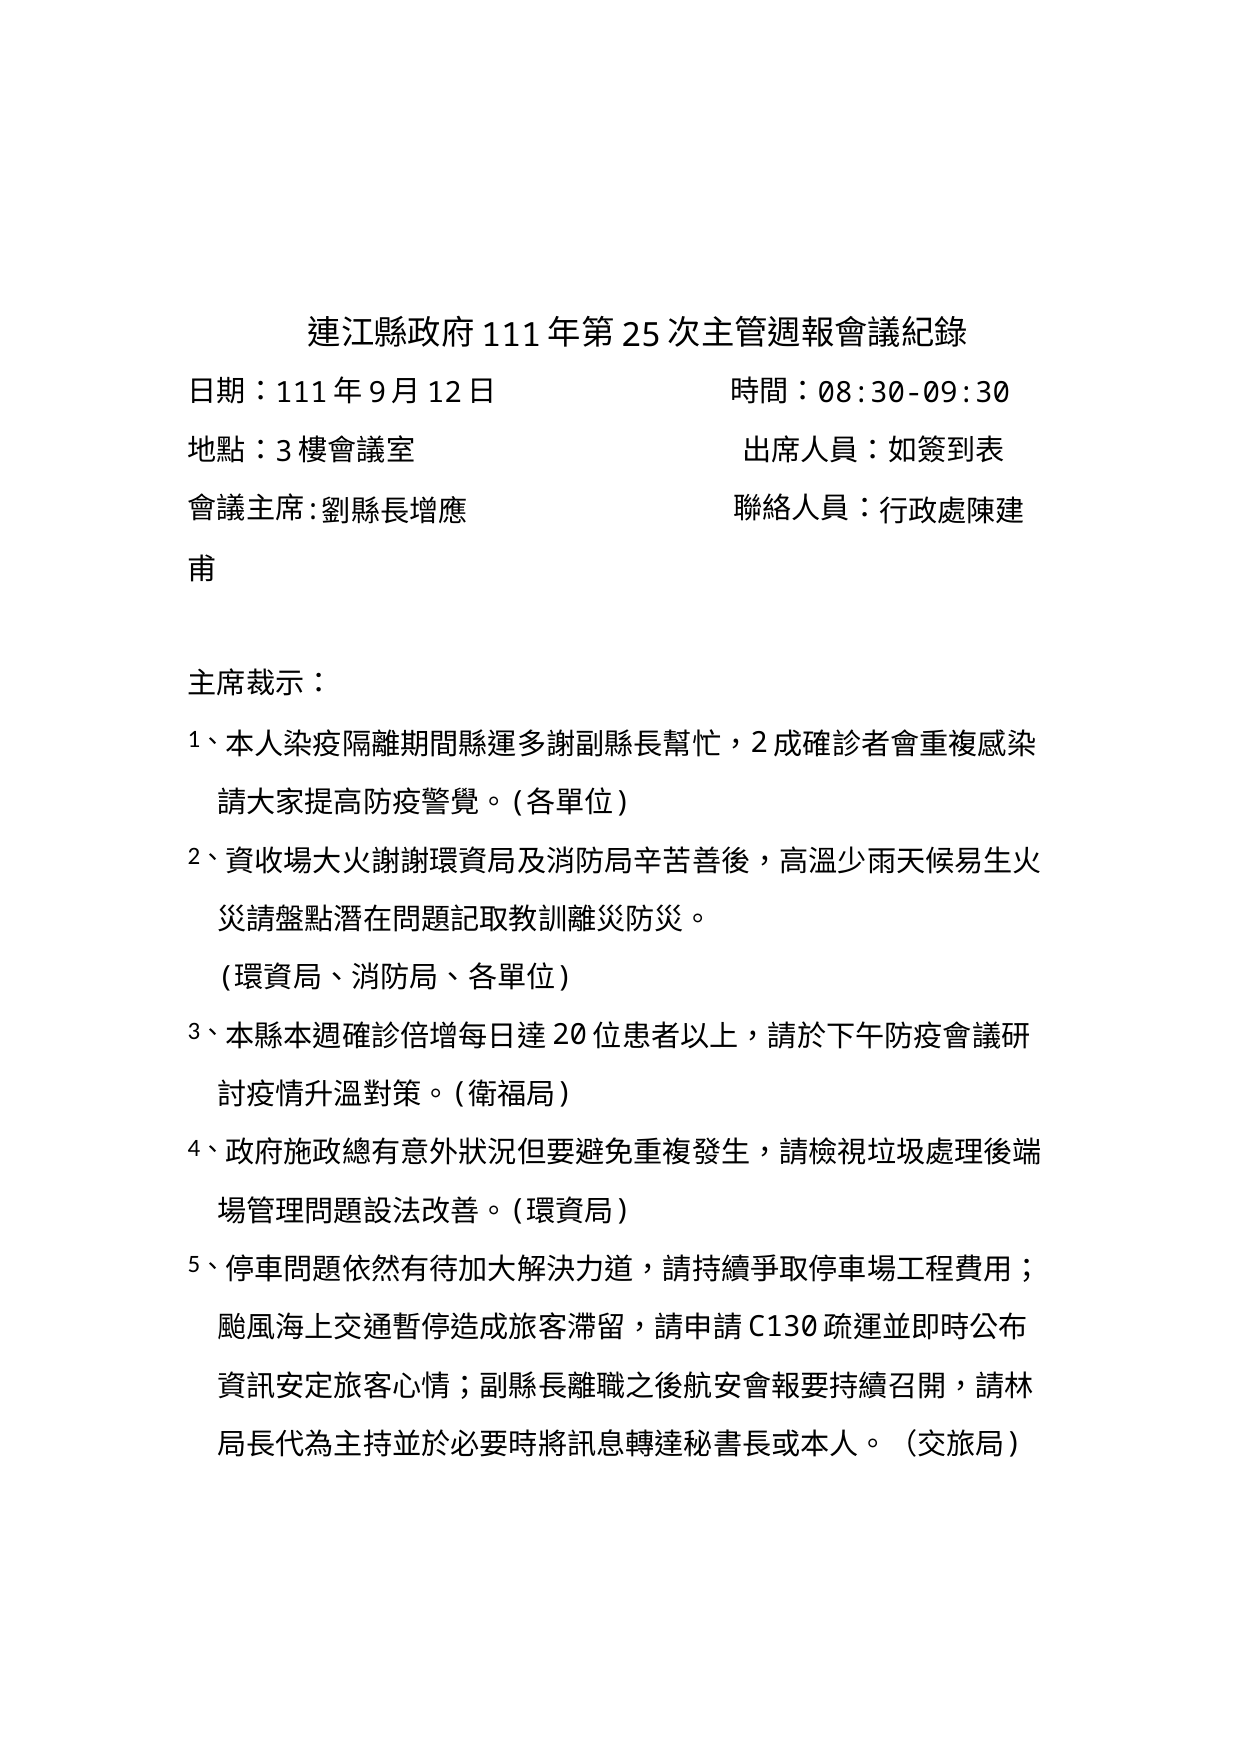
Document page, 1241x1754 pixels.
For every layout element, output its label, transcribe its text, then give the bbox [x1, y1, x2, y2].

list 政府施政總有意外狀況但要避免重複發生，請檢視垃圾處理後端場管理問題設法改善。(環資局) [187, 1110, 1053, 1227]
list 停車問題依然有待加大解決力道，請持續爭取停車場工程費用；颱風海上交通暫停造成旅客滯留，請申請C130疏運並即時公布資訊安定旅客心情；副縣長離職之後航安會報要持續召開，請林局長代為主持並於必要時將訊息轉達秘書長或本人。（交旅局) [187, 1227, 1053, 1460]
text 主席裁示： [187, 644, 1053, 702]
text 日期：111年9月12日 時間：08:30-09:30 [187, 352, 1053, 410]
text (環資局、消防局、各單位) [217, 935, 1053, 994]
list 資收場大火謝謝環資局及消防局辛苦善後，高溫少雨天候易生火災請盤點潛在問題記取教訓離災防災。 [187, 819, 1053, 935]
text 地點：3樓會議室 出席人員：如簽到表 [187, 410, 1053, 469]
list 本人染疫隔離期間縣運多謝副縣長幫忙，2成確診者會重複感染請大家提高防疫警覺。(各單位) [187, 702, 1053, 819]
text 會議主席:劉縣長增應 聯絡人員：行政處陳建甫 [187, 469, 1053, 585]
list 本縣本週確診倍增每日達20位患者以上，請於下午防疫會議研討疫情升溫對策。(衛福局) [187, 994, 1053, 1110]
text 連江縣政府111年第25次主管週報會議紀錄 [187, 294, 1053, 352]
